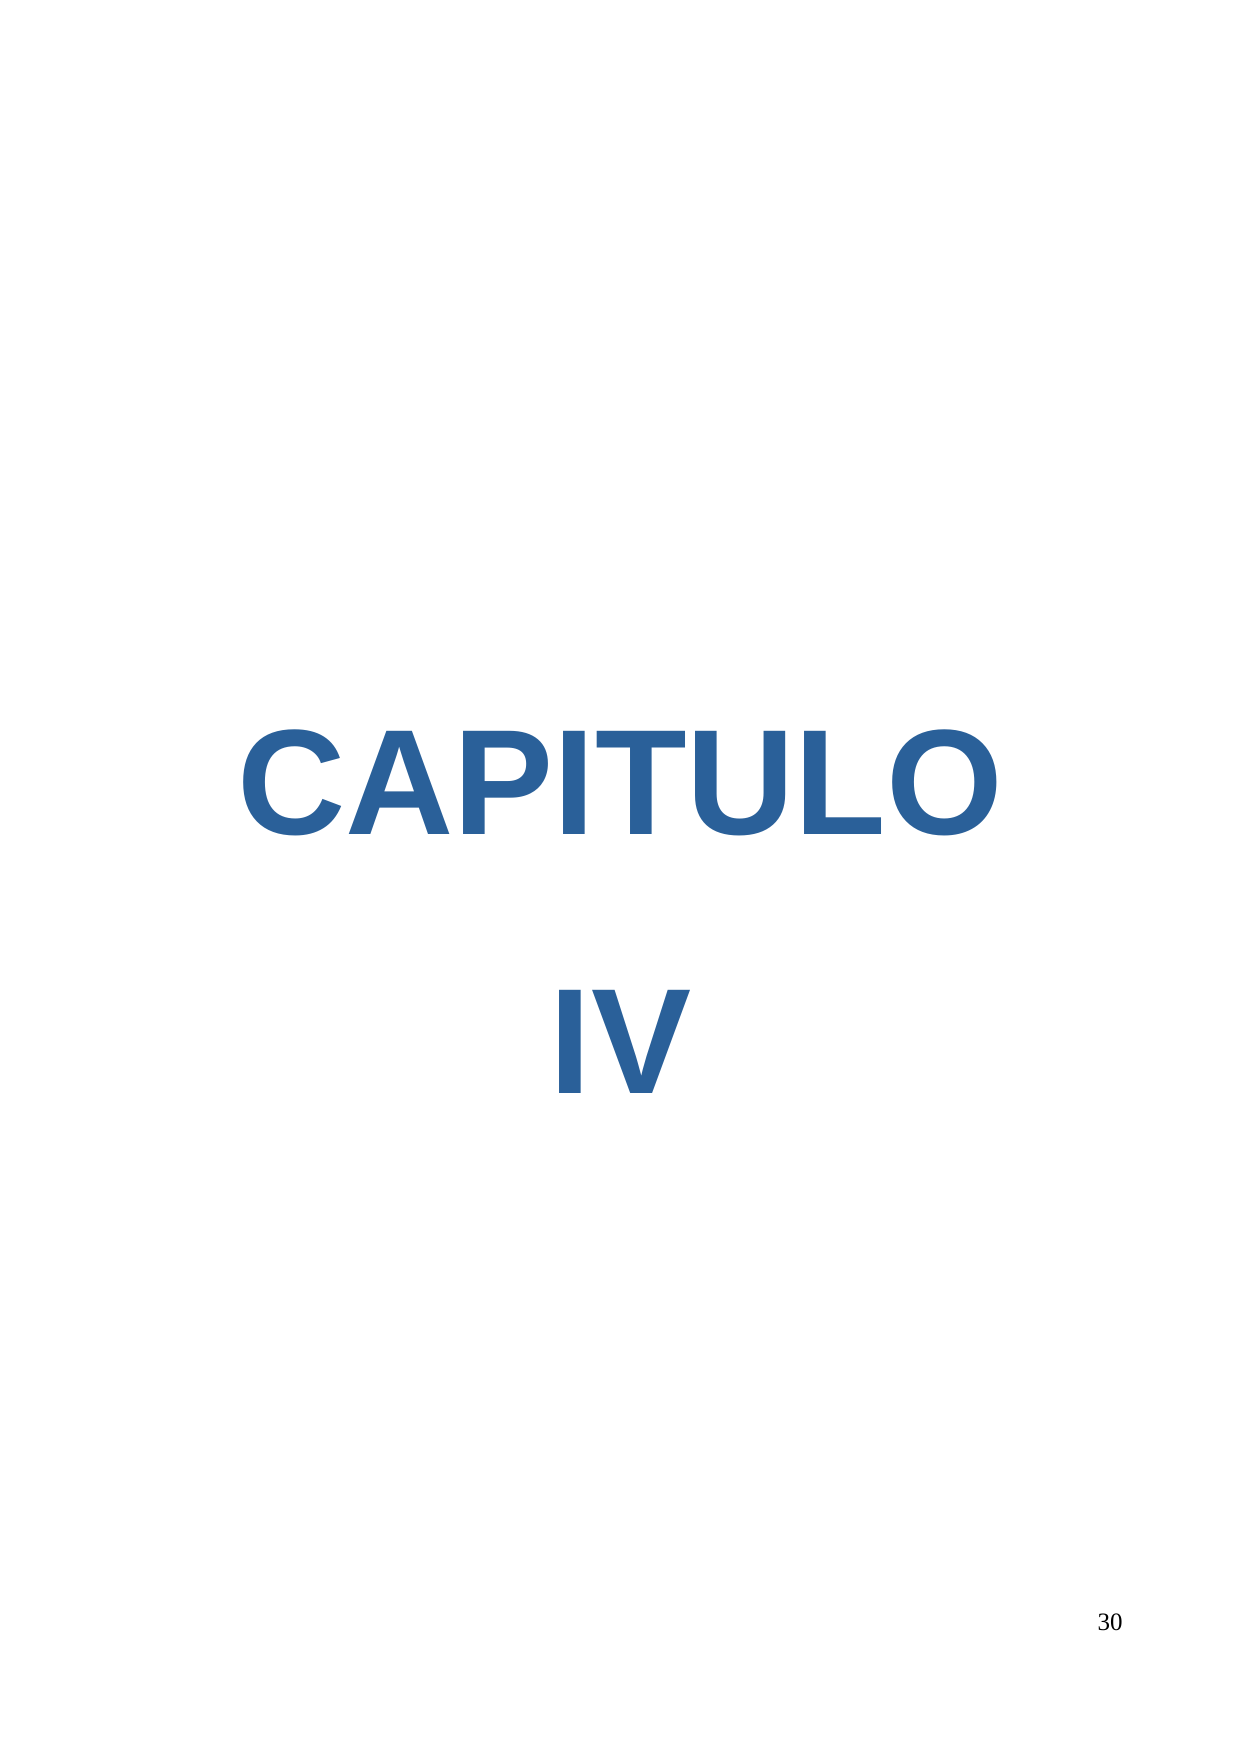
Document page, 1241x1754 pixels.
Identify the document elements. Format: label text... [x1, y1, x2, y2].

subtitle CAPITULO [118, 694, 1122, 866]
subtitle IV [118, 953, 1122, 1125]
